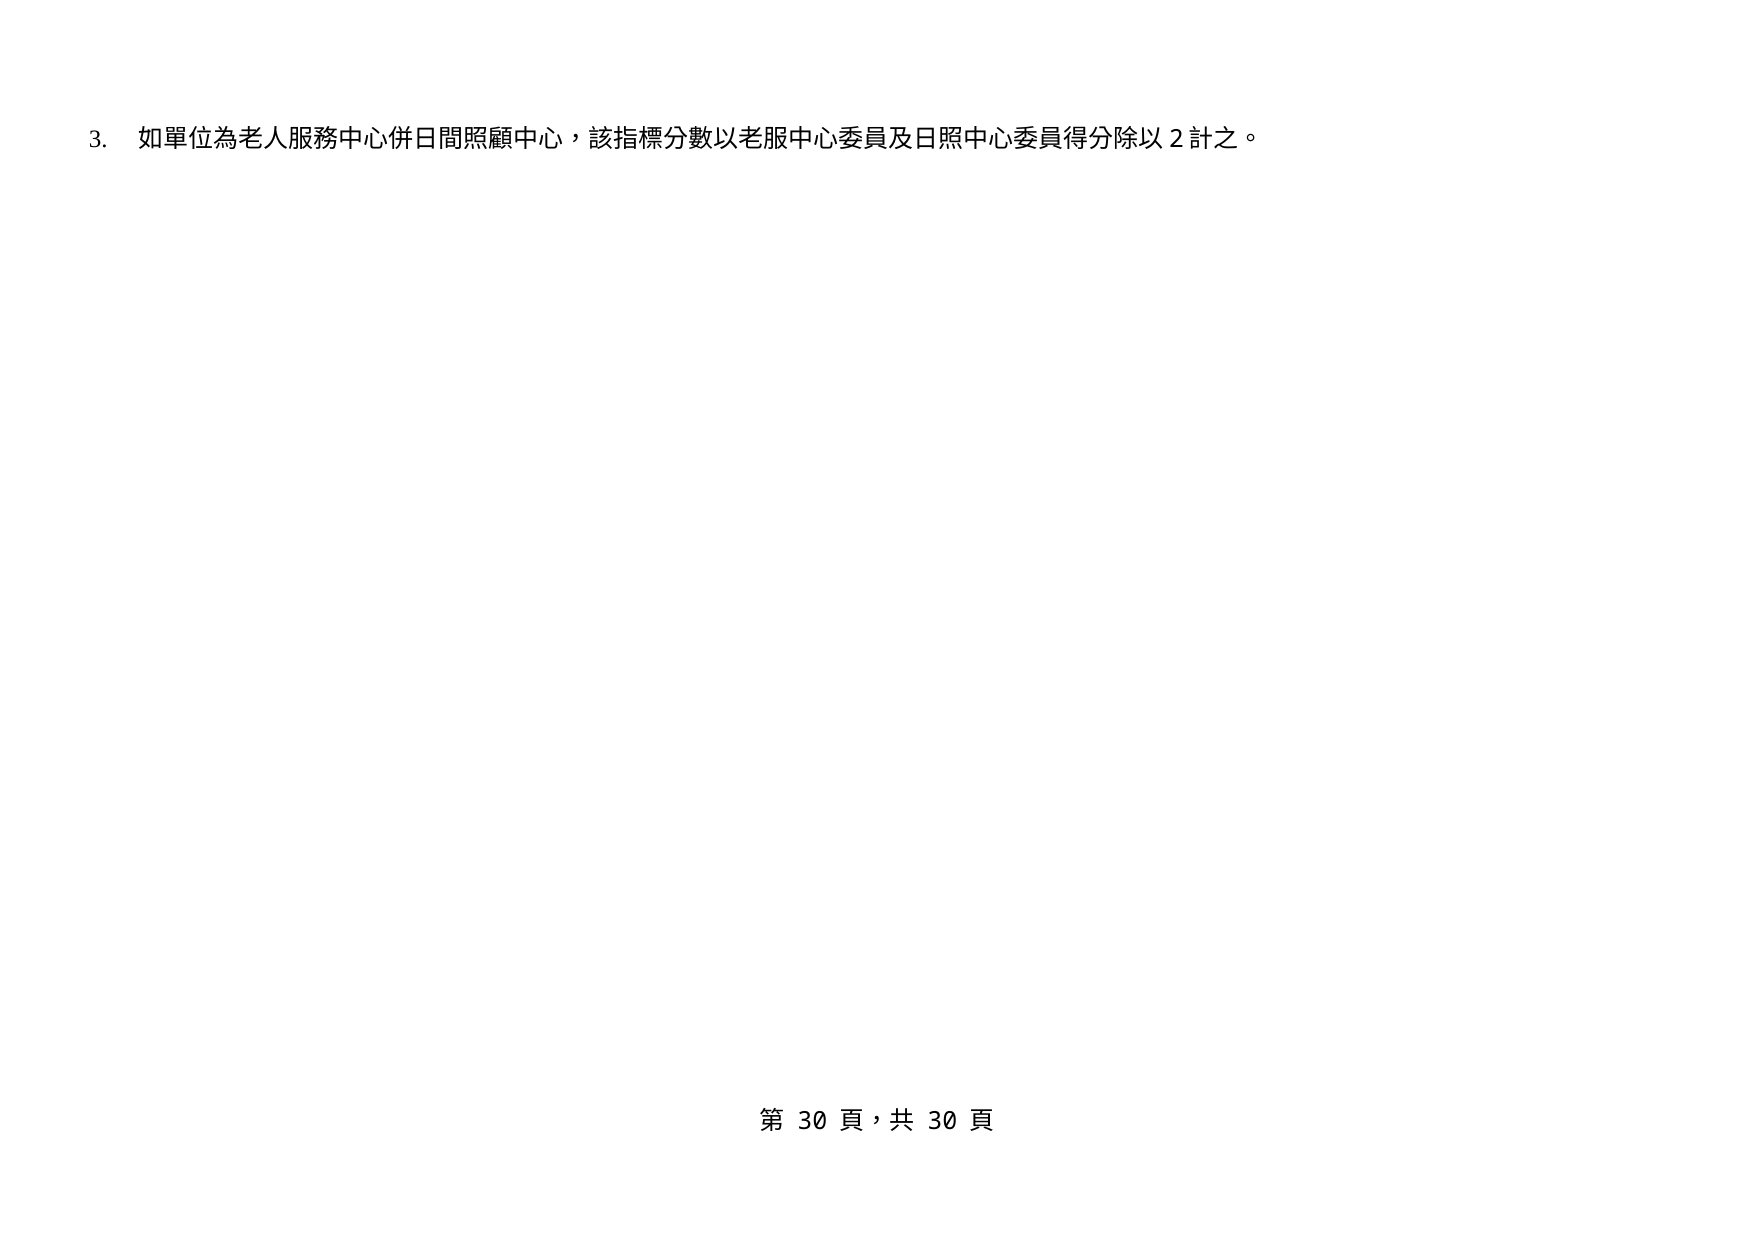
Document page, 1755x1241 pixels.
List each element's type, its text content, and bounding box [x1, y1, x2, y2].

list 如單位為老人服務中心併日間照顧中心，該指標分數以老服中心委員及日照中心委員得分除以2計之。 [89, 95, 1665, 157]
